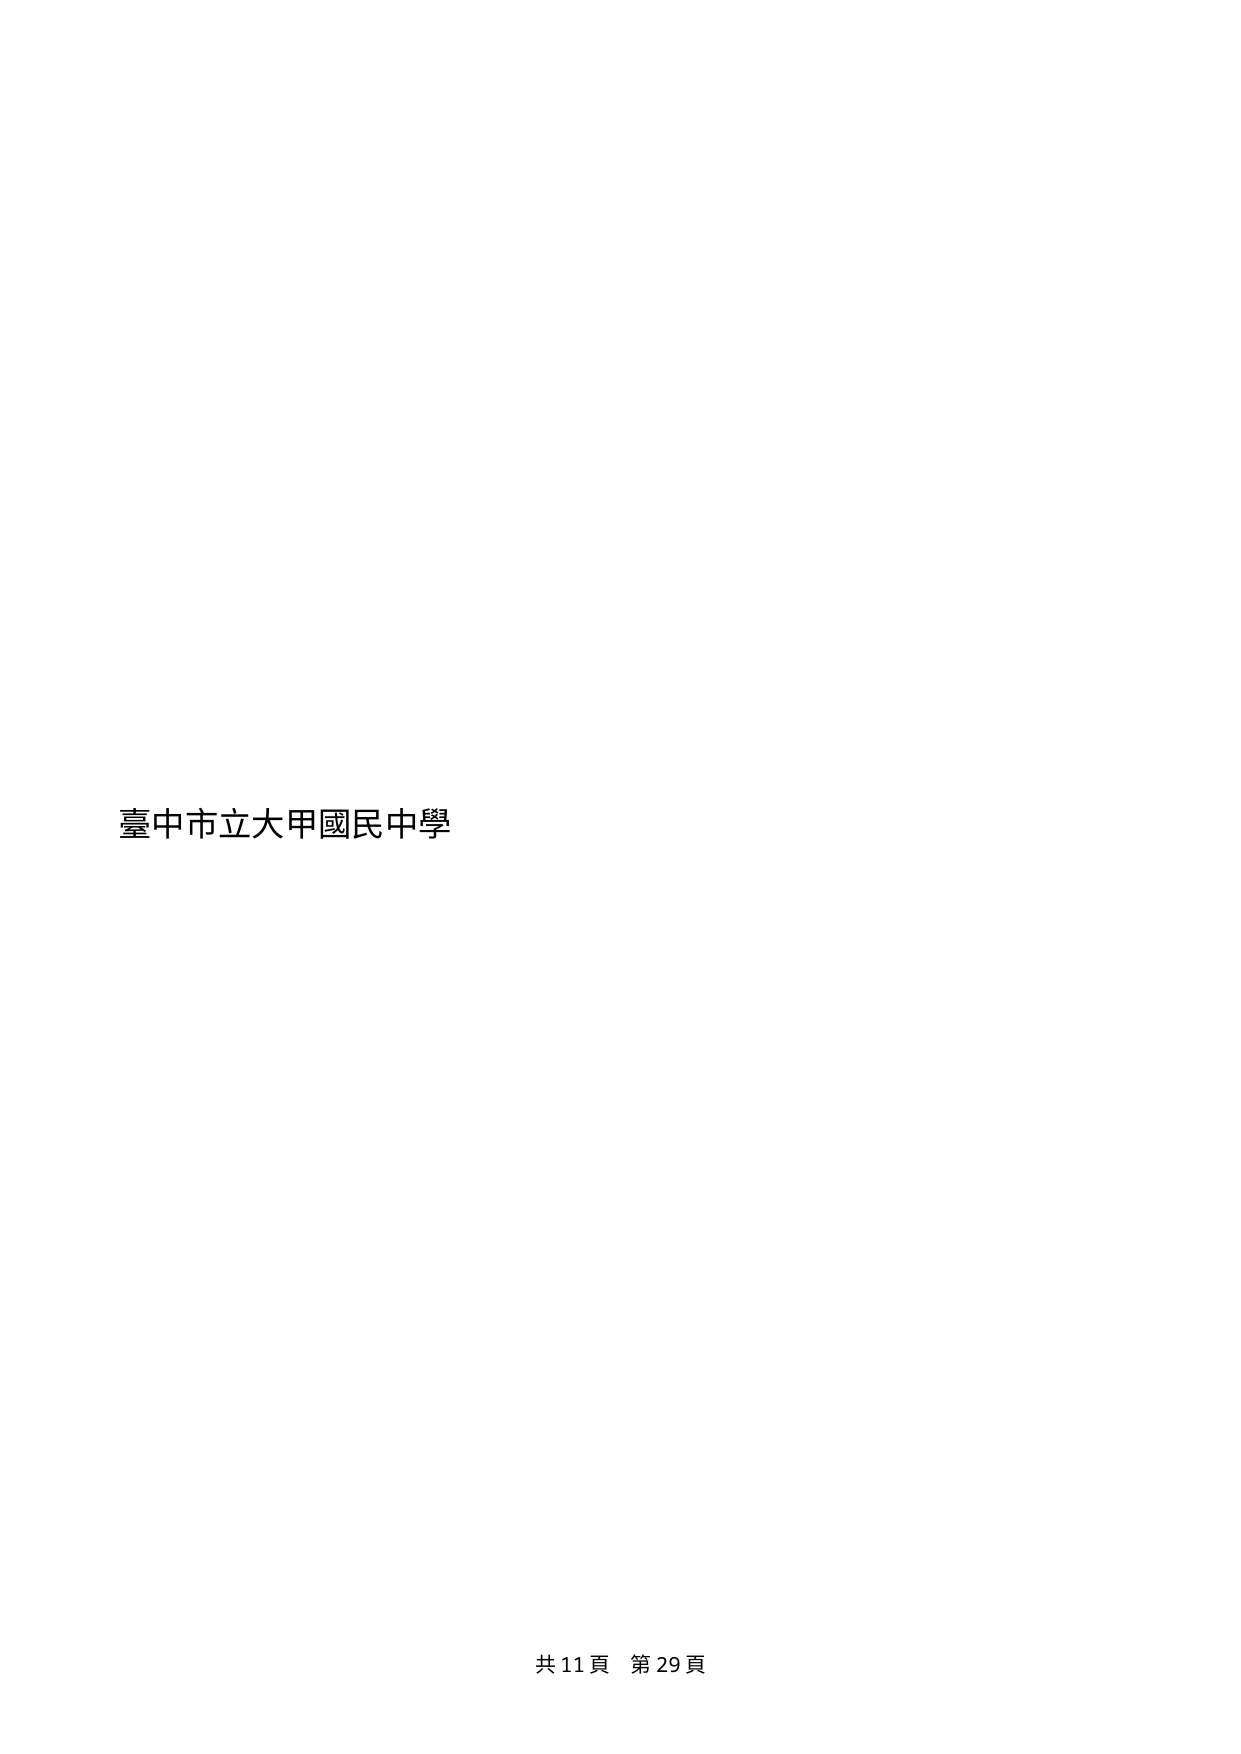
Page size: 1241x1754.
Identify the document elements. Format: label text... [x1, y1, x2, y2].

text 臺中市立大甲國民中學 [118, 780, 1122, 843]
